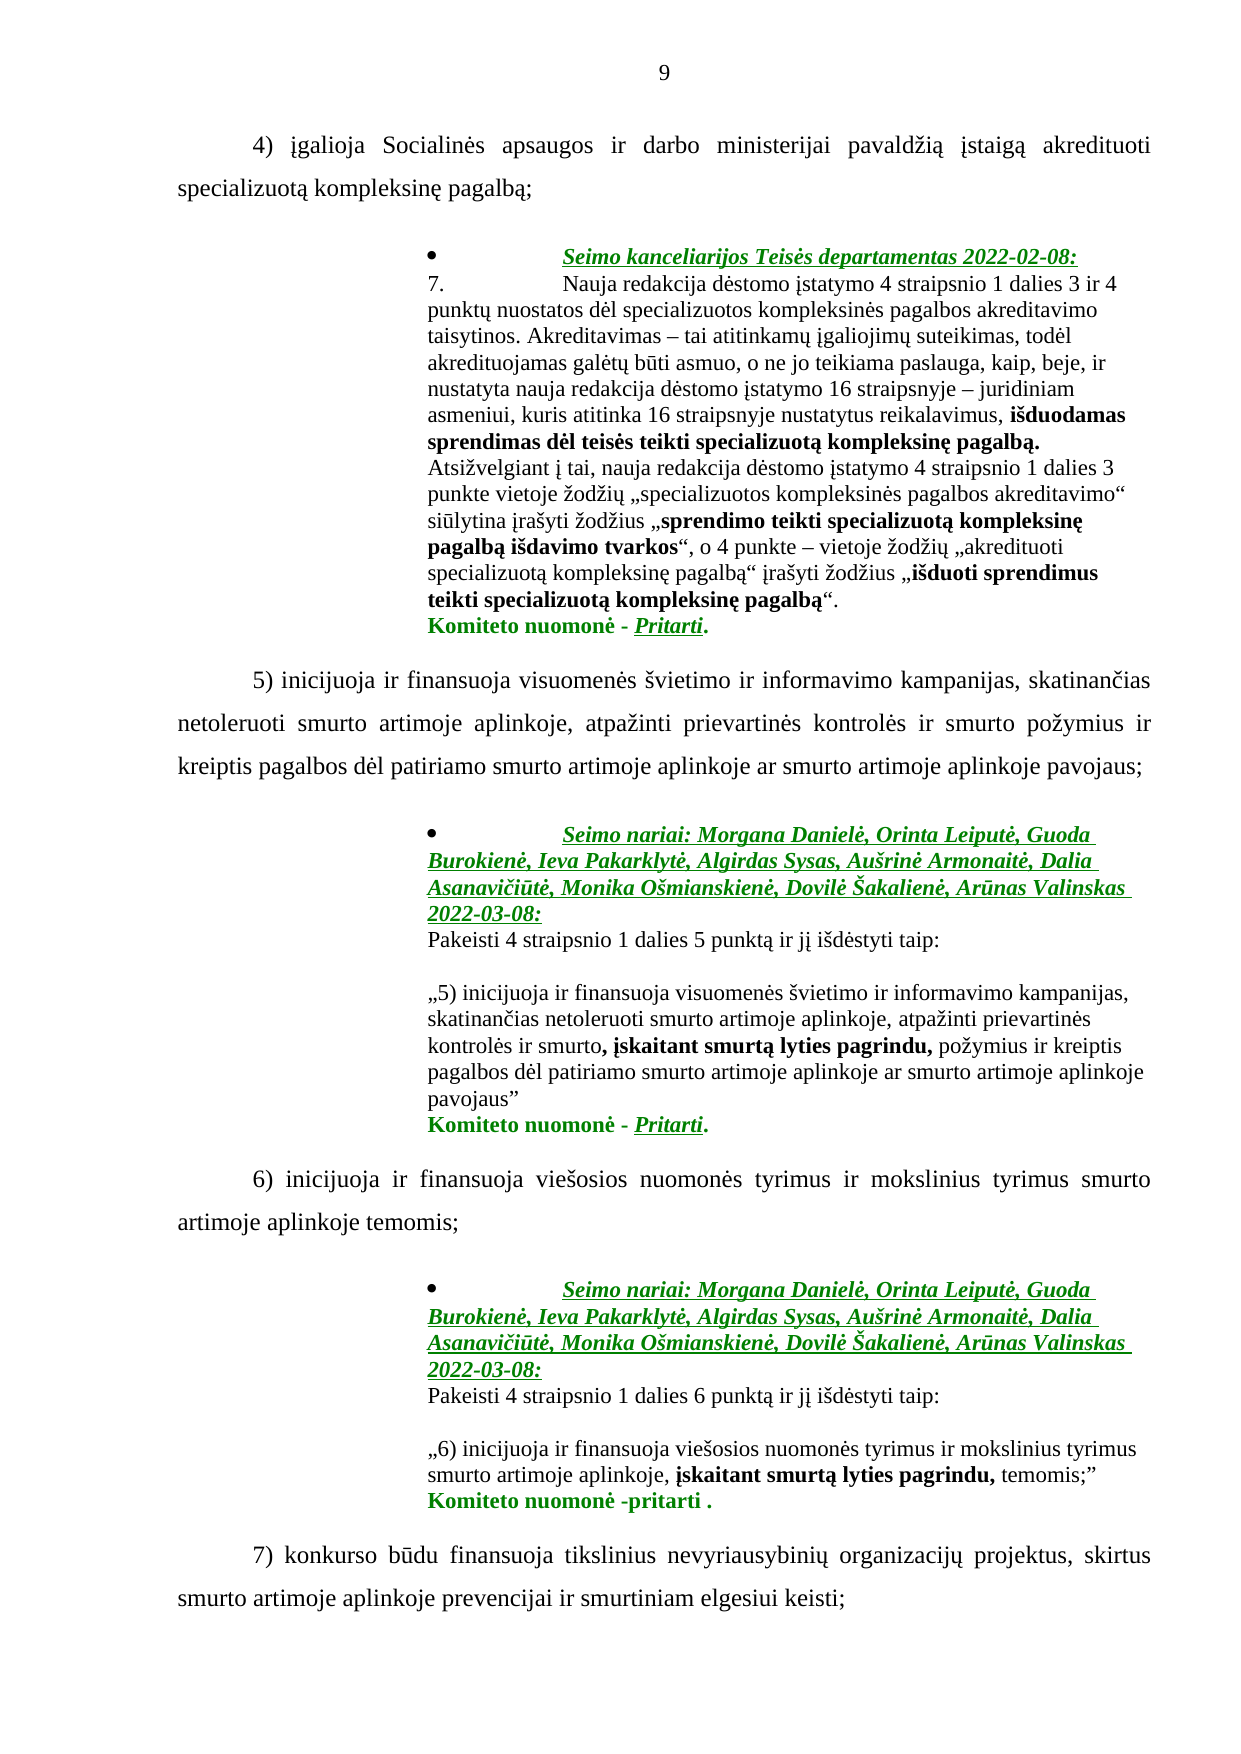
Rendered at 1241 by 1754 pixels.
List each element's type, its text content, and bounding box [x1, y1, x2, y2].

text Komiteto nuomonė - Pritarti. [427, 612, 1152, 638]
text Pakeisti 4 straipsnio 1 dalies 6 punktą ir jį išdėstyti taip: [427, 1382, 1152, 1408]
text „5) inicijuoja ir finansuoja visuomenės švietimo ir informavimo kampanijas, skatinančias netoleruoti smurto artimoje aplinkoje, atpažinti prievartinės kontrolės ir smurto, įskaitant smurtą lyties pagrindu, požymius ir kreiptis pagalbos dėl patiriamo smurto artimoje aplinkoje ar smurto artimoje aplinkoje pavojaus” [427, 979, 1152, 1111]
text 5) inicijuoja ir finansuoja visuomenės švietimo ir informavimo kampanijas, skatinančias netoleruoti smurto artimoje aplinkoje, atpažinti prievartinės kontrolės ir smurto požymius ir kreiptis pagalbos dėl patiriamo smurto artimoje aplinkoje ar smurto artimoje aplinkoje pavojaus; [177, 665, 1152, 780]
list Seimo nariai: Morgana Danielė, Orinta Leiputė, Guoda Burokienė, Ieva Pakarklytė, Algirdas Sysas, Aušrinė Armonaitė, Dalia Asanavičiūtė, Monika Ošmianskienė, Dovilė Šakalienė, Arūnas Valinskas 2022-03-08: [427, 821, 1152, 926]
text Komiteto nuomonė - Pritarti. [427, 1111, 1152, 1137]
text 4) įgalioja Socialinės apsaugos ir darbo ministerijai pavaldžią įstaigą akredituoti specializuotą kompleksinę pagalbą; [177, 130, 1152, 202]
text 6) inicijuoja ir finansuoja viešosios nuomonės tyrimus ir mokslinius tyrimus smurto artimoje aplinkoje temomis; [177, 1164, 1152, 1236]
text 7. Nauja redakcija dėstomo įstatymo 4 straipsnio 1 dalies 3 ir 4 punktų nuostatos dėl specializuotos kompleksinės pagalbos akreditavimo taisytinos. Akreditavimas – tai atitinkamų įgaliojimų suteikimas, todėl akredituojamas galėtų būti asmuo, o ne jo teikiama paslauga, kaip, beje, ir nustatyta nauja redakcija dėstomo įstatymo 16 straipsnyje – juridiniam asmeniui, kuris atitinka 16 straipsnyje nustatytus reikalavimus, išduodamas sprendimas dėl teisės teikti specializuotą kompleksinę pagalbą. Atsižvelgiant į tai, nauja redakcija dėstomo įstatymo 4 straipsnio 1 dalies 3 punkte vietoje žodžių „specializuotos kompleksinės pagalbos akreditavimo“ siūlytina įrašyti žodžius „sprendimo teikti specializuotą kompleksinę pagalbą išdavimo tvarkos“, o 4 punkte – vietoje žodžių „akredituoti specializuotą kompleksinę pagalbą“ įrašyti žodžius „išduoti sprendimus teikti specializuotą kompleksinę pagalbą“. [427, 269, 1152, 612]
text Komiteto nuomonė -pritarti . [427, 1487, 1152, 1514]
list Seimo kanceliarijos Teisės departamentas 2022-02-08: [427, 243, 1152, 269]
text Pakeisti 4 straipsnio 1 dalies 5 punktą ir jį išdėstyti taip: [427, 926, 1152, 953]
text 7) konkurso būdu finansuoja tikslinius nevyriausybinių organizacijų projektus, skirtus smurto artimoje aplinkoje prevencijai ir smurtiniam elgesiui keisti; [177, 1540, 1152, 1612]
text „6) inicijuoja ir finansuoja viešosios nuomonės tyrimus ir mokslinius tyrimus smurto artimoje aplinkoje, įskaitant smurtą lyties pagrindu, temomis;” [427, 1435, 1152, 1487]
list Seimo nariai: Morgana Danielė, Orinta Leiputė, Guoda Burokienė, Ieva Pakarklytė, Algirdas Sysas, Aušrinė Armonaitė, Dalia Asanavičiūtė, Monika Ošmianskienė, Dovilė Šakalienė, Arūnas Valinskas 2022-03-08: [427, 1276, 1152, 1382]
